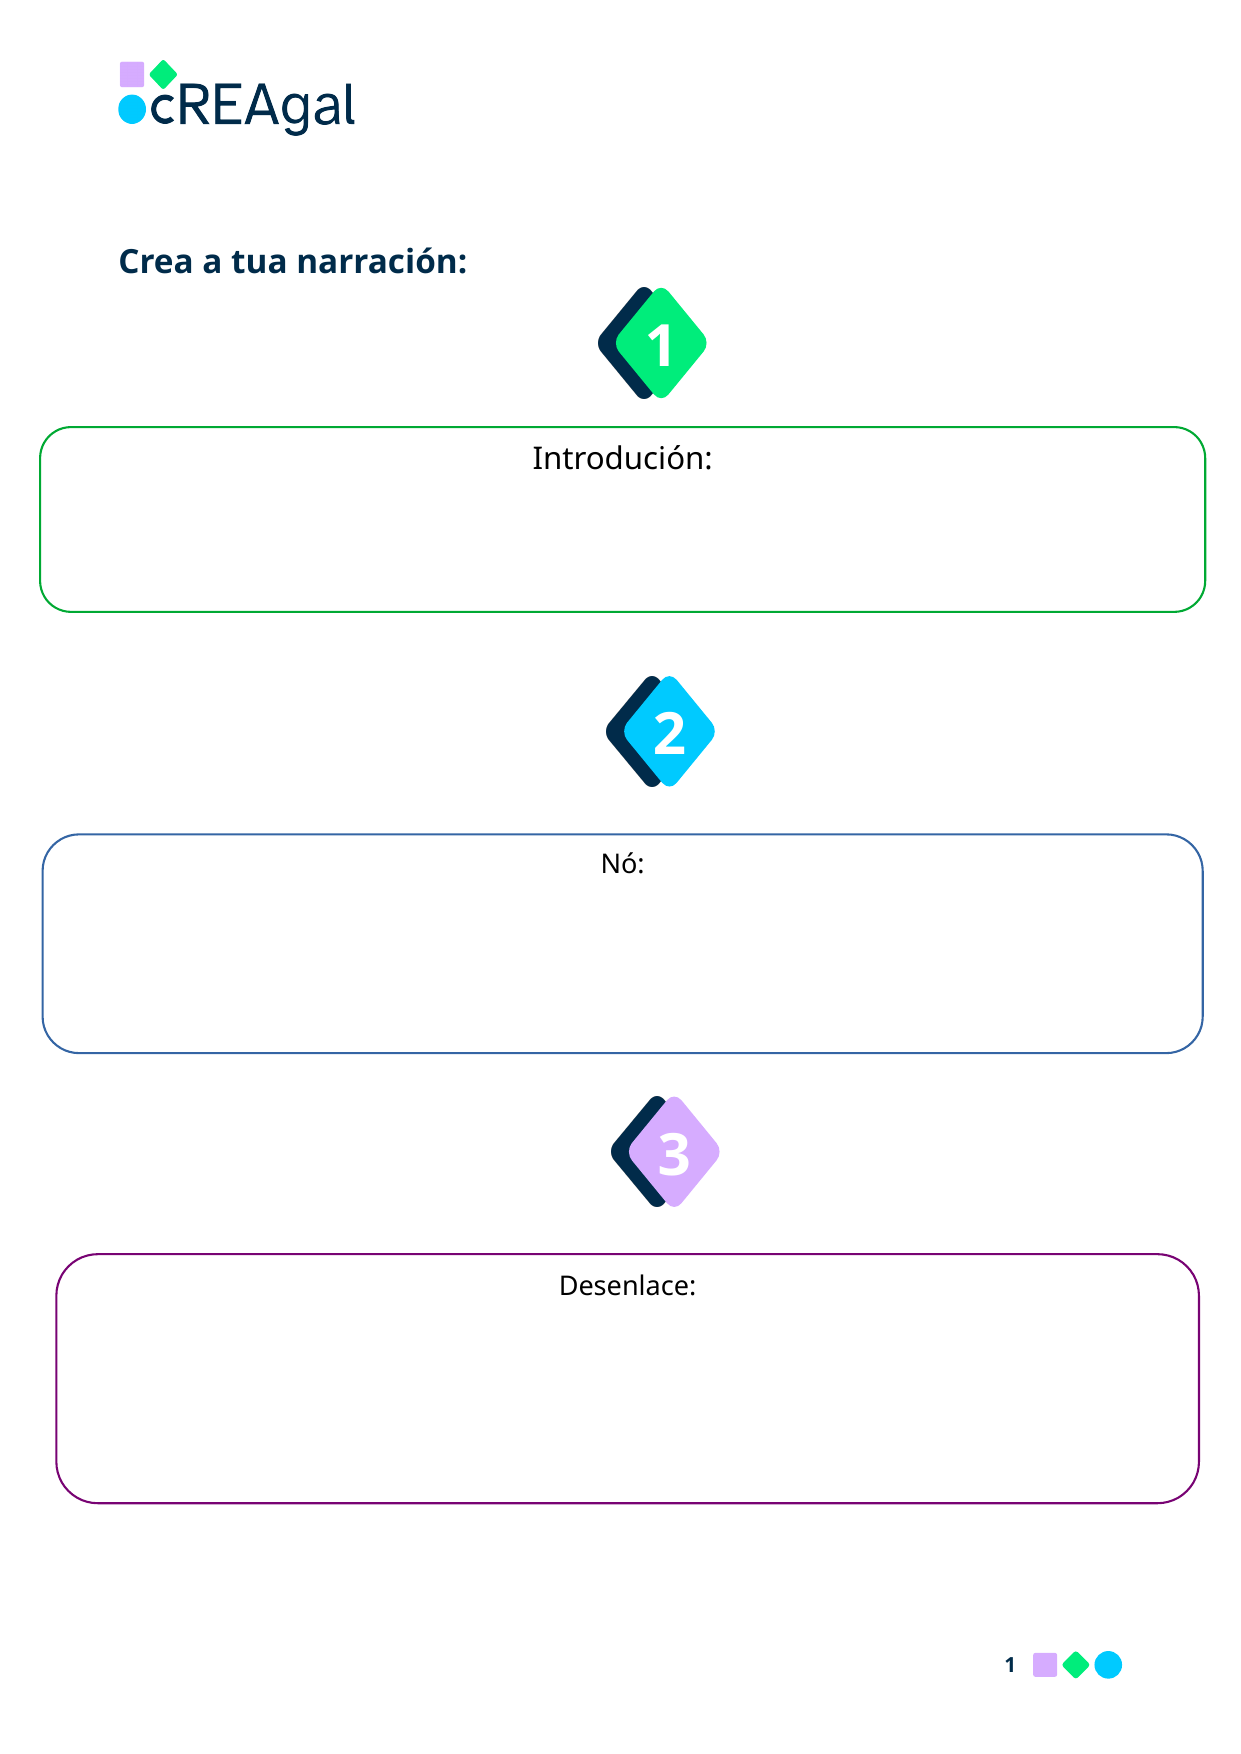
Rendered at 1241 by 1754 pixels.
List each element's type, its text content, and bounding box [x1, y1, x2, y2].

picture [679, 1179, 703, 1207]
picture [677, 1096, 703, 1125]
picture [118, 60, 355, 136]
picture [674, 676, 698, 704]
subtitle Crea a tua narración: [118, 238, 1122, 284]
picture [598, 287, 660, 399]
picture [611, 1096, 672, 1207]
picture [662, 287, 690, 316]
picture [606, 676, 665, 787]
picture [674, 759, 698, 787]
picture [663, 370, 690, 399]
